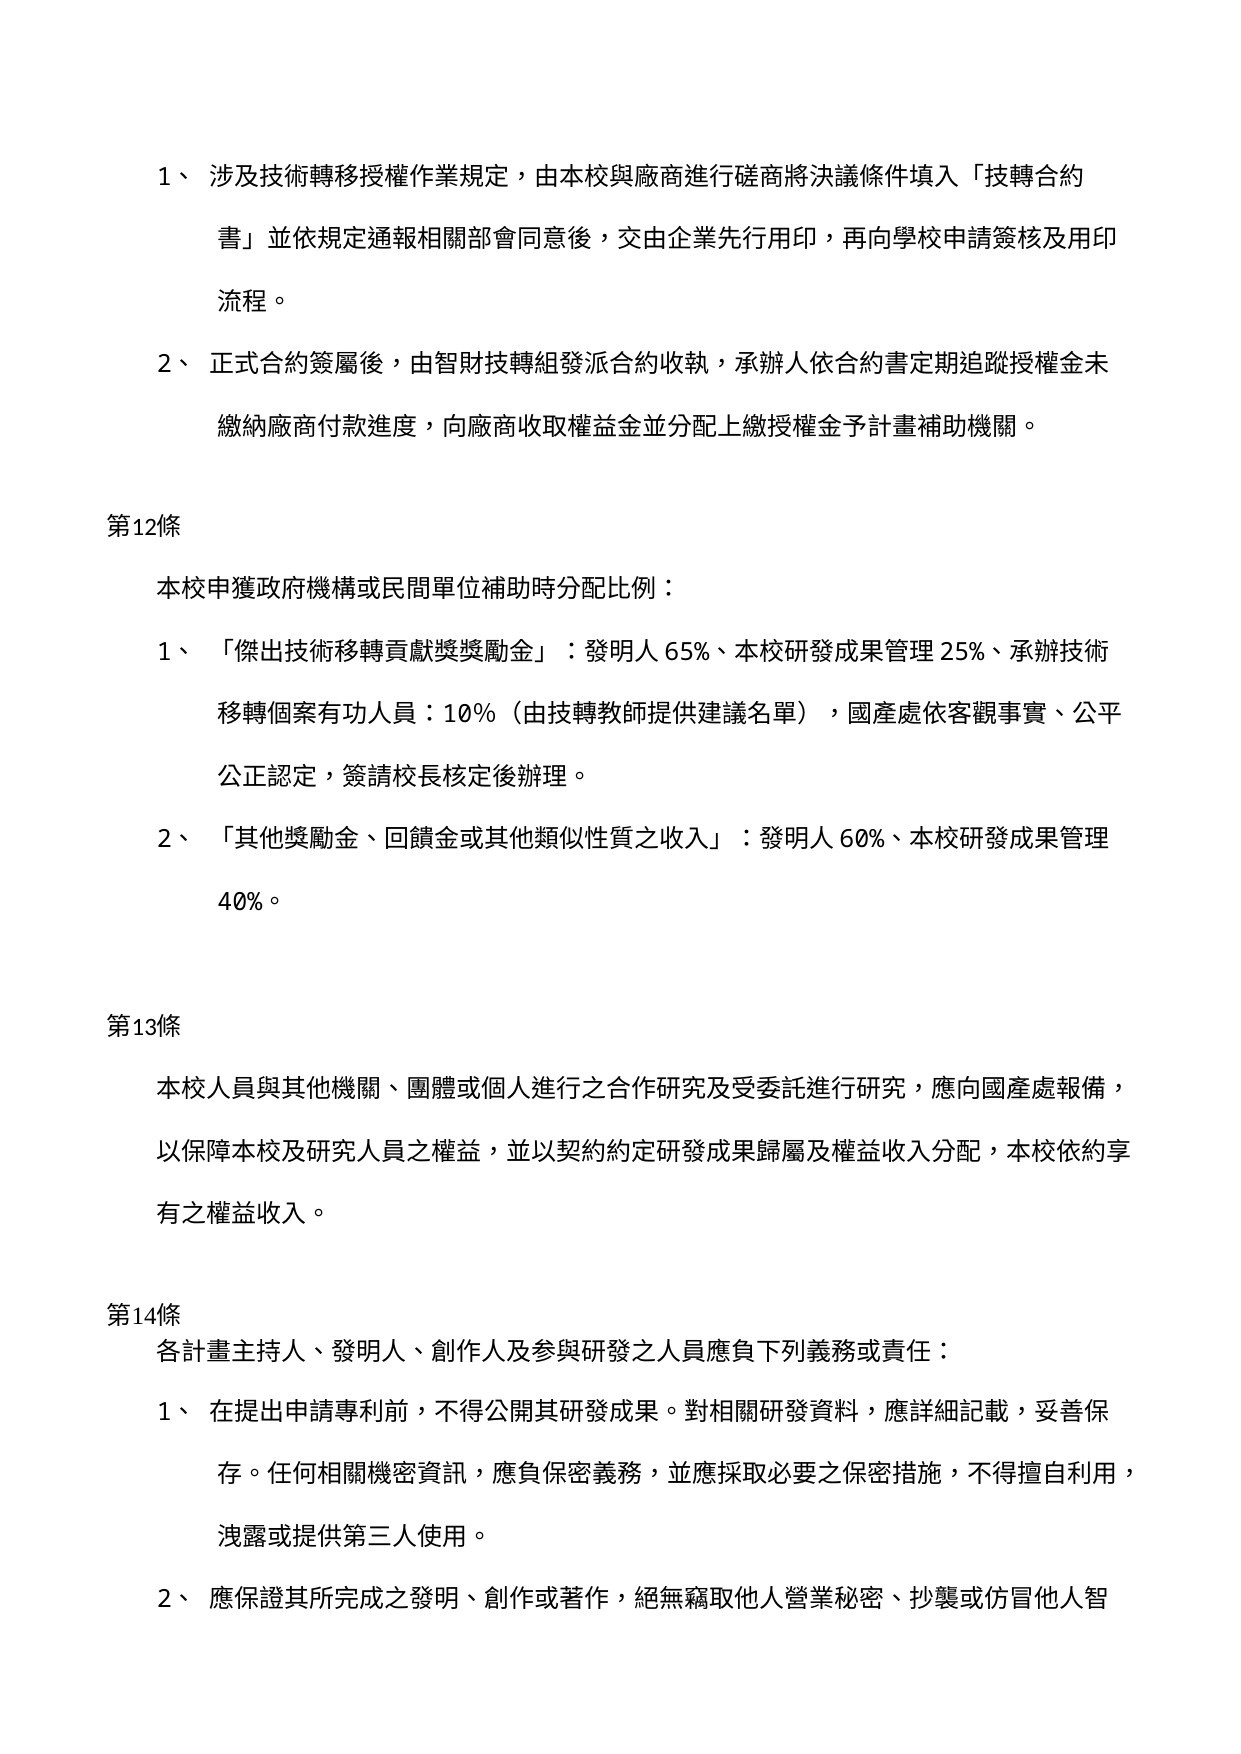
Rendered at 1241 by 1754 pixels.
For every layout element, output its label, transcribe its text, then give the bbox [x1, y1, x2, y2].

list 涉及技術轉移授權作業規定，由本校與廠商進行磋商將決議條件填入「技轉合約書」並依規定通報相關部會同意後，交由企業先行用印，再向學校申請簽核及用印流程。 [157, 133, 1134, 320]
text 本校申獲政府機構或民間單位補助時分配比例： [106, 545, 1134, 608]
text 有之權益收入。 [106, 1170, 1134, 1233]
text 各計畫主持人、發明人、創作人及参與研發之人員應負下列義務或責任： [106, 1332, 1134, 1368]
list 在提出申請專利前，不得公開其研發成果。對相關研發資料，應詳細記載，妥善保存。任何相關機密資訊，應負保密義務，並應採取必要之保密措施，不得擅自利用，洩露或提供第三人使用。 [157, 1368, 1134, 1555]
list 「其他獎勵金、回饋金或其他類似性質之收入」：發明人60%、本校研發成果管理40%。 [157, 795, 1134, 920]
text 以保障本校及研究人員之權益，並以契約約定研發成果歸屬及權益收入分配，本校依約享 [106, 1108, 1134, 1170]
list 應保證其所完成之發明、創作或著作，絕無竊取他人營業秘密、抄襲或仿冒他人智 [157, 1555, 1134, 1618]
list 「傑出技術移轉貢獻獎獎勵金」：發明人65%、本校研發成果管理25%、承辦技術移轉個案有功人員：10％（由技轉教師提供建議名單），國產處依客觀事實、公平公正認定，簽請校長核定後辦理。 [157, 608, 1134, 795]
text 本校人員與其他機關、團體或個人進行之合作研究及受委託進行研究，應向國產處報備， [106, 1045, 1134, 1108]
list 正式合約簽屬後，由智財技轉組發派合約收執，承辦人依合約書定期追蹤授權金未繳納廠商付款進度，向廠商收取權益金並分配上繳授權金予計畫補助機關。 [157, 320, 1134, 445]
